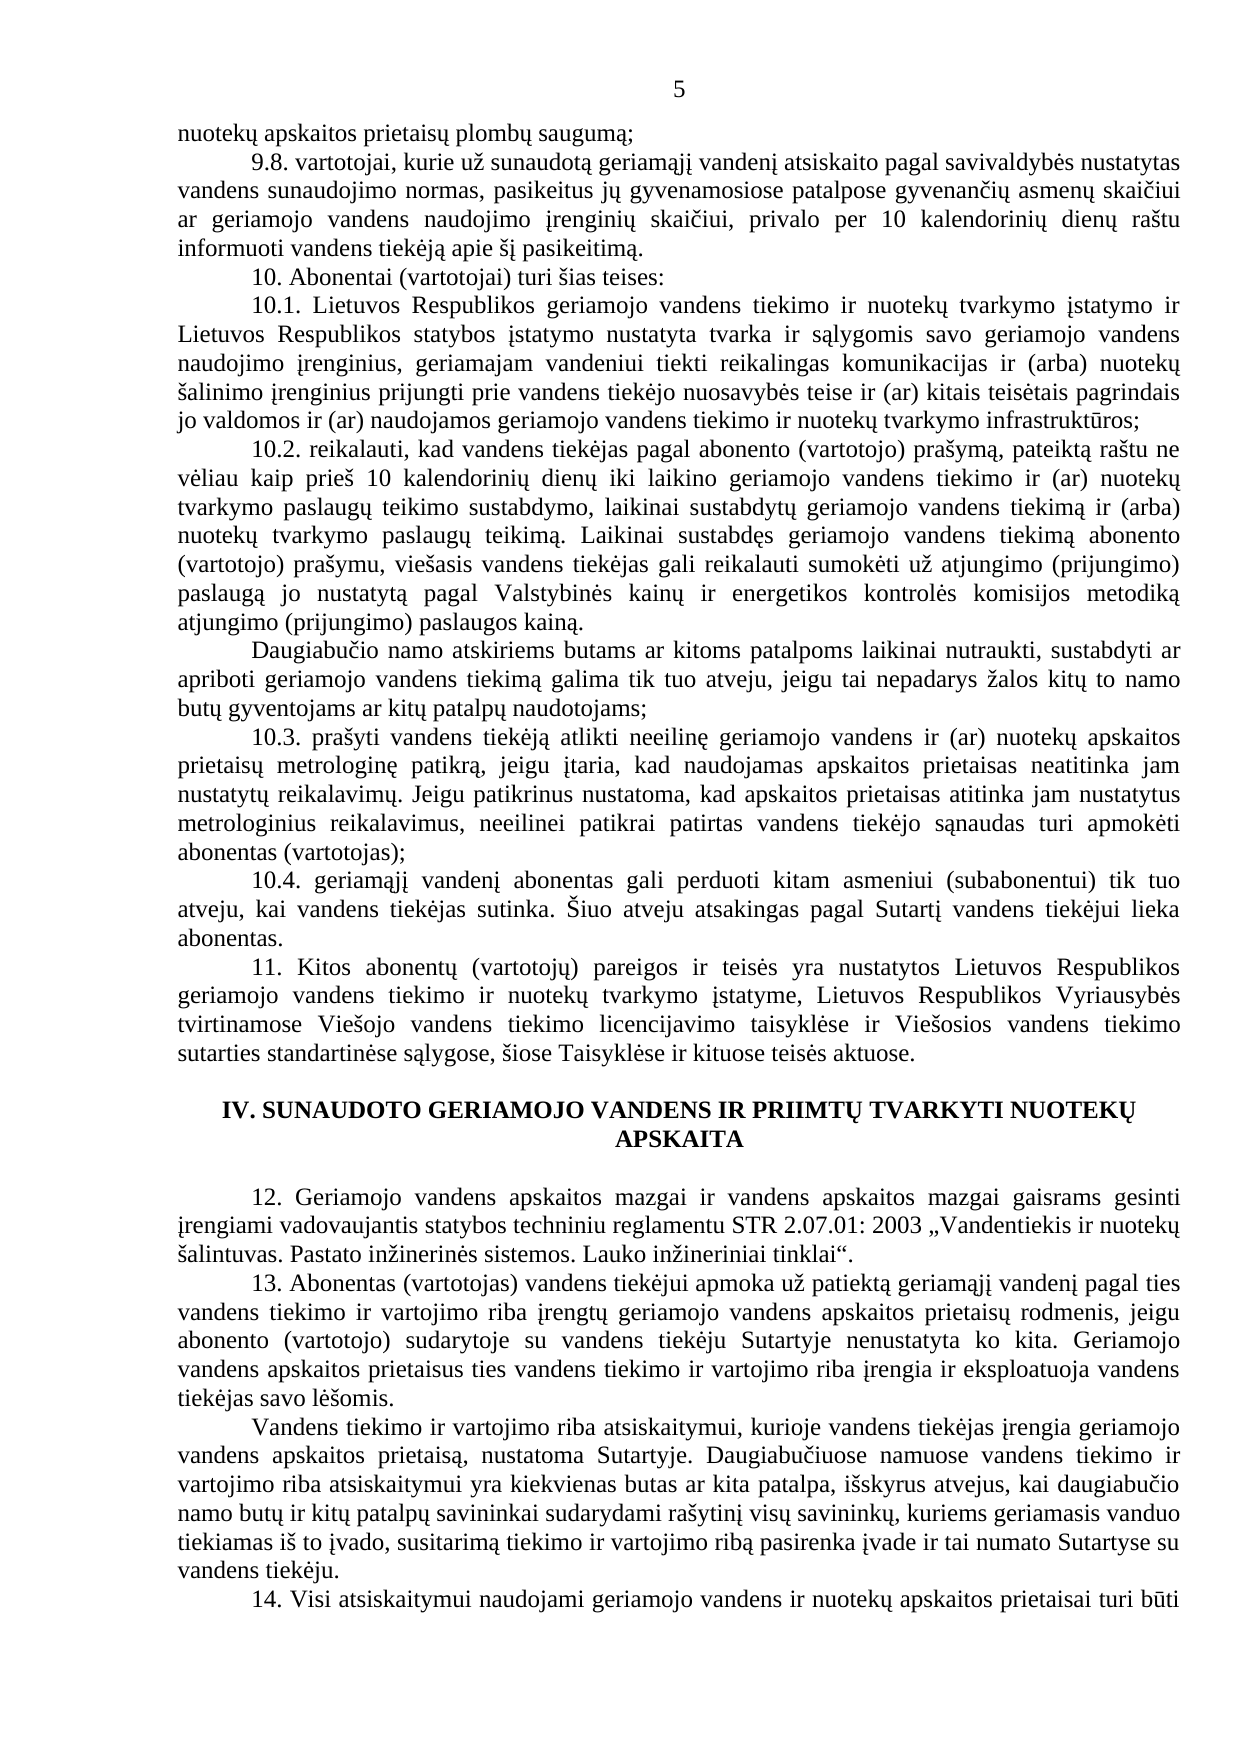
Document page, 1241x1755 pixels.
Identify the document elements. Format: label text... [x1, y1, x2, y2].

text 10.3. prašyti vandens tiekėją atlikti neeilinę geriamojo vandens ir (ar) nuotekų apskaitos prietaisų metrologinę patikrą, jeigu įtaria, kad naudojamas apskaitos prietaisas neatitinka jam nustatytų reikalavimų. Jeigu patikrinus nustatoma, kad apskaitos prietaisas atitinka jam nustatytus metrologinius reikalavimus, neeilinei patikrai patirtas vandens tiekėjo sąnaudas turi apmokėti abonentas (vartotojas); [177, 722, 1181, 866]
text 10.1. Lietuvos Respublikos geriamojo vandens tiekimo ir nuotekų tvarkymo įstatymo ir Lietuvos Respublikos statybos įstatymo nustatyta tvarka ir sąlygomis savo geriamojo vandens naudojimo įrenginius, geriamajam vandeniui tiekti reikalingas komunikacijas ir (arba) nuotekų šalinimo įrenginius prijungti prie vandens tiekėjo nuosavybės teise ir (ar) kitais teisėtais pagrindais jo valdomos ir (ar) naudojamos geriamojo vandens tiekimo ir nuotekų tvarkymo infrastruktūros; [177, 291, 1181, 434]
text nuotekų apskaitos prietaisų plombų saugumą; [177, 118, 1181, 147]
text 10.4. geriamąjį vandenį abonentas gali perduoti kitam asmeniui (subabonentui) tik tuo atveju, kai vandens tiekėjas sutinka. Šiuo atveju atsakingas pagal Sutartį vandens tiekėjui lieka abonentas. [177, 866, 1181, 952]
text 9.8. vartotojai, kurie už sunaudotą geriamąjį vandenį atsiskaito pagal savivaldybės nustatytas vandens sunaudojimo normas, pasikeitus jų gyvenamosiose patalpose gyvenančių asmenų skaičiui ar geriamojo vandens naudojimo įrenginių skaičiui, privalo per 10 kalendorinių dienų raštu informuoti vandens tiekėją apie šį pasikeitimą. [177, 147, 1181, 262]
text IV. SUNAUDOTO GERIAMOJO VANDENS IR PRIIMTŲ TVARKYTI NUOTEKŲ APSKAITA [177, 1096, 1181, 1153]
text 12. Geriamojo vandens apskaitos mazgai ir vandens apskaitos mazgai gaisrams gesinti įrengiami vadovaujantis statybos techniniu reglamentu STR 2.07.01: 2003 „Vandentiekis ir nuotekų šalintuvas. Pastato inžinerinės sistemos. Lauko inžineriniai tinklai“. [177, 1182, 1181, 1268]
text 10. Abonentai (vartotojai) turi šias teises: [177, 262, 1181, 291]
text 13. Abonentas (vartotojas) vandens tiekėjui apmoka už patiektą geriamąjį vandenį pagal ties vandens tiekimo ir vartojimo riba įrengtų geriamojo vandens apskaitos prietaisų rodmenis, jeigu abonento (vartotojo) sudarytoje su vandens tiekėju Sutartyje nenustatyta ko kita. Geriamojo vandens apskaitos prietaisus ties vandens tiekimo ir vartojimo riba įrengia ir eksploatuoja vandens tiekėjas savo lėšomis. [177, 1268, 1181, 1412]
text Vandens tiekimo ir vartojimo riba atsiskaitymui, kurioje vandens tiekėjas įrengia geriamojo vandens apskaitos prietaisą, nustatoma Sutartyje. Daugiabučiuose namuose vandens tiekimo ir vartojimo riba atsiskaitymui yra kiekvienas butas ar kita patalpa, išskyrus atvejus, kai daugiabučio namo butų ir kitų patalpų savininkai sudarydami rašytinį visų savininkų, kuriems geriamasis vanduo tiekiamas iš to įvado, susitarimą tiekimo ir vartojimo ribą pasirenka įvade ir tai numato Sutartyse su vandens tiekėju. [177, 1412, 1181, 1584]
text 14. Visi atsiskaitymui naudojami geriamojo vandens ir nuotekų apskaitos prietaisai turi būti [177, 1584, 1181, 1613]
text Daugiabučio namo atskiriems butams ar kitoms patalpoms laikinai nutraukti, sustabdyti ar apriboti geriamojo vandens tiekimą galima tik tuo atveju, jeigu tai nepadarys žalos kitų to namo butų gyventojams ar kitų patalpų naudotojams; [177, 636, 1181, 722]
text 10.2. reikalauti, kad vandens tiekėjas pagal abonento (vartotojo) prašymą, pateiktą raštu ne vėliau kaip prieš 10 kalendorinių dienų iki laikino geriamojo vandens tiekimo ir (ar) nuotekų tvarkymo paslaugų teikimo sustabdymo, laikinai sustabdytų geriamojo vandens tiekimą ir (arba) nuotekų tvarkymo paslaugų teikimą. Laikinai sustabdęs geriamojo vandens tiekimą abonento (vartotojo) prašymu, viešasis vandens tiekėjas gali reikalauti sumokėti už atjungimo (prijungimo) paslaugą jo nustatytą pagal Valstybinės kainų ir energetikos kontrolės komisijos metodiką atjungimo (prijungimo) paslaugos kainą. [177, 434, 1181, 636]
text 11. Kitos abonentų (vartotojų) pareigos ir teisės yra nustatytos Lietuvos Respublikos geriamojo vandens tiekimo ir nuotekų tvarkymo įstatyme, Lietuvos Respublikos Vyriausybės tvirtinamose Viešojo vandens tiekimo licencijavimo taisyklėse ir Viešosios vandens tiekimo sutarties standartinėse sąlygose, šiose Taisyklėse ir kituose teisės aktuose. [177, 952, 1181, 1067]
